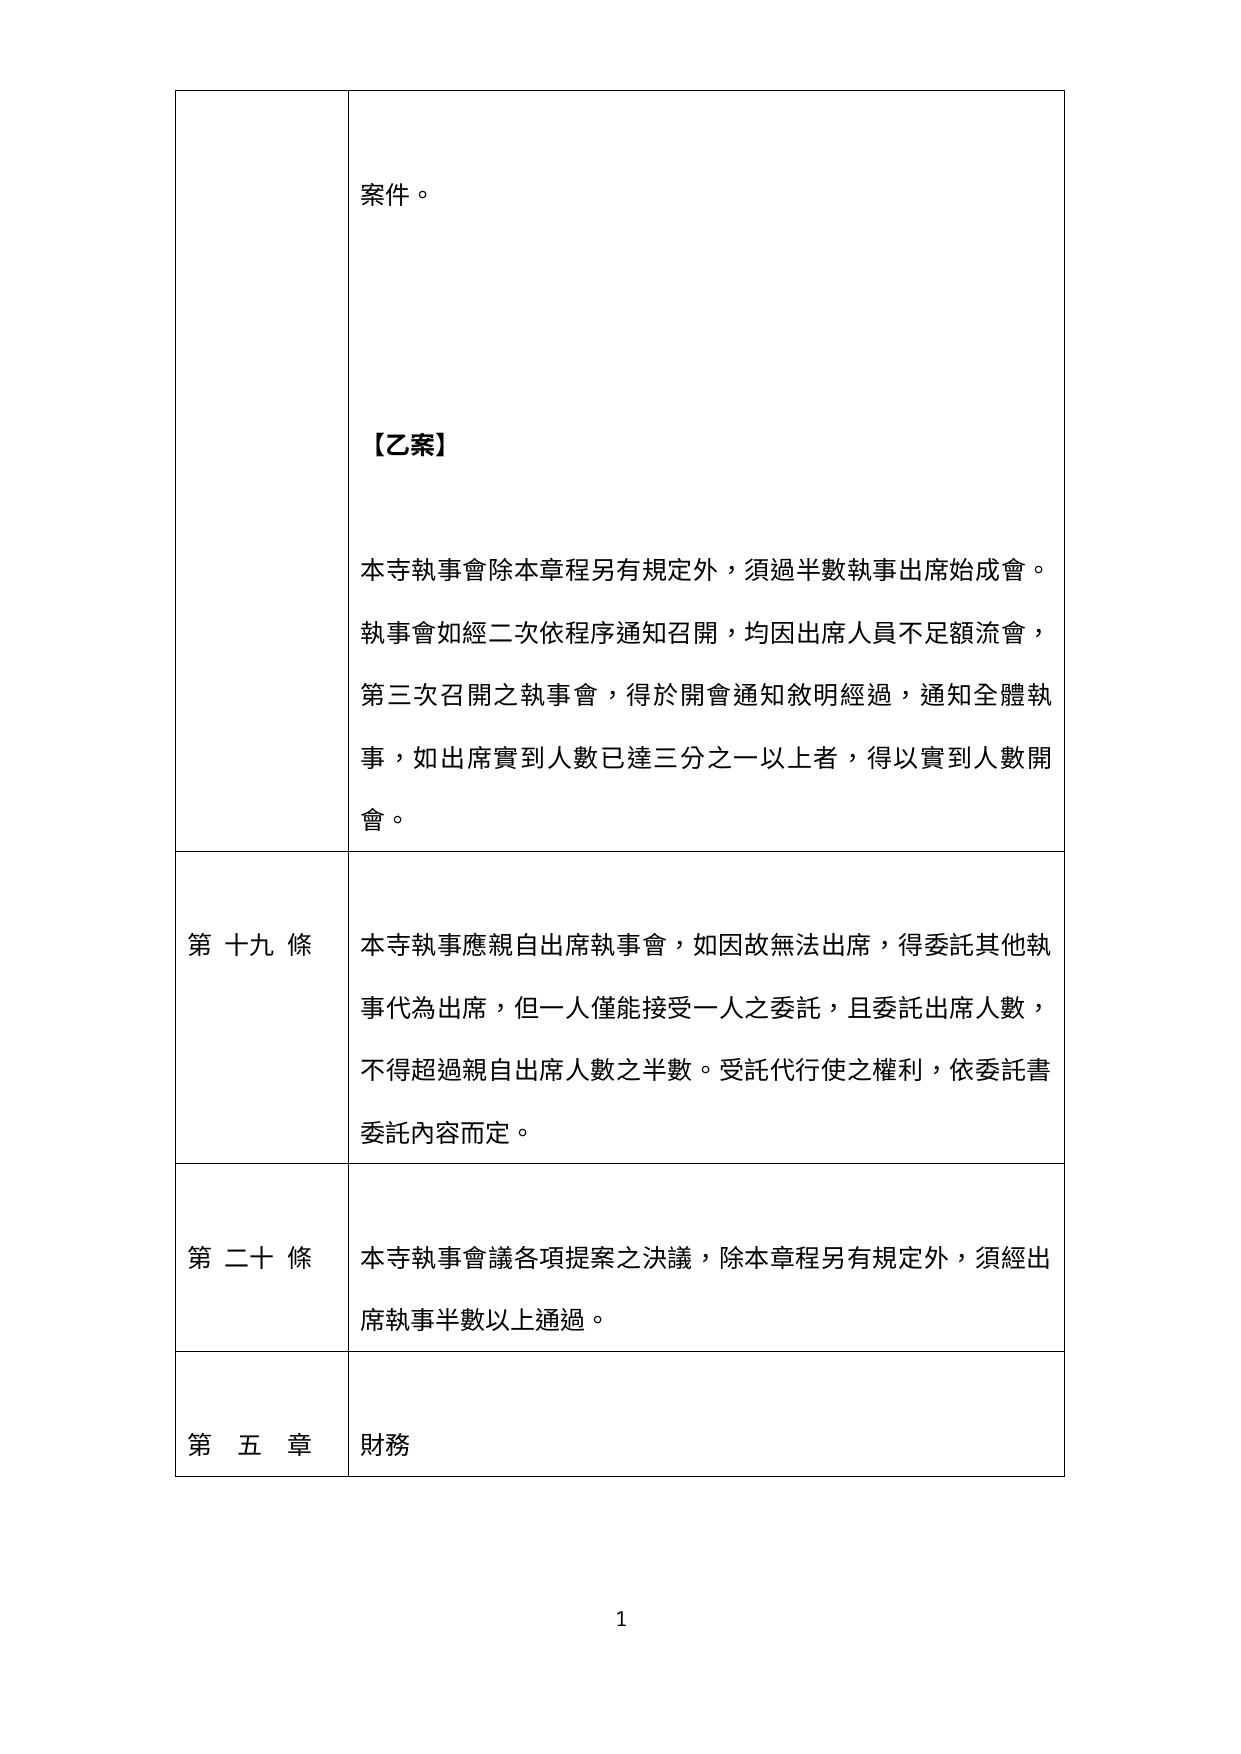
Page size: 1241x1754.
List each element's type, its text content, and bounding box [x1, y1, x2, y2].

table_cell 第 二十 條 [176, 1164, 348, 1351]
table_cell 第 十九 條 [176, 852, 348, 1163]
table_cell 案件。 【乙案】 本寺執事會除本章程另有規定外，須過半數執事出席始成會。執事會如經二次依程序通知召開，均因出席人員不足額流會，第三次召開之執事會，得於開會通知敘明經過，通知全體執事，如出席實到人數已達三分之一以上者，得以實到人數開會。 [349, 91, 1064, 851]
table_cell 財務 [349, 1352, 1064, 1476]
table_cell 第 五 章 [176, 1352, 348, 1476]
table_cell [176, 91, 348, 851]
table_cell 本寺執事應親自出席執事會，如因故無法出席，得委託其他執事代為出席，但一人僅能接受一人之委託，且委託出席人數，不得超過親自出席人數之半數。受託代行使之權利，依委託書委託內容而定。 [349, 852, 1064, 1163]
table_cell 本寺執事會議各項提案之決議，除本章程另有規定外，須經出席執事半數以上通過。 [349, 1164, 1064, 1351]
